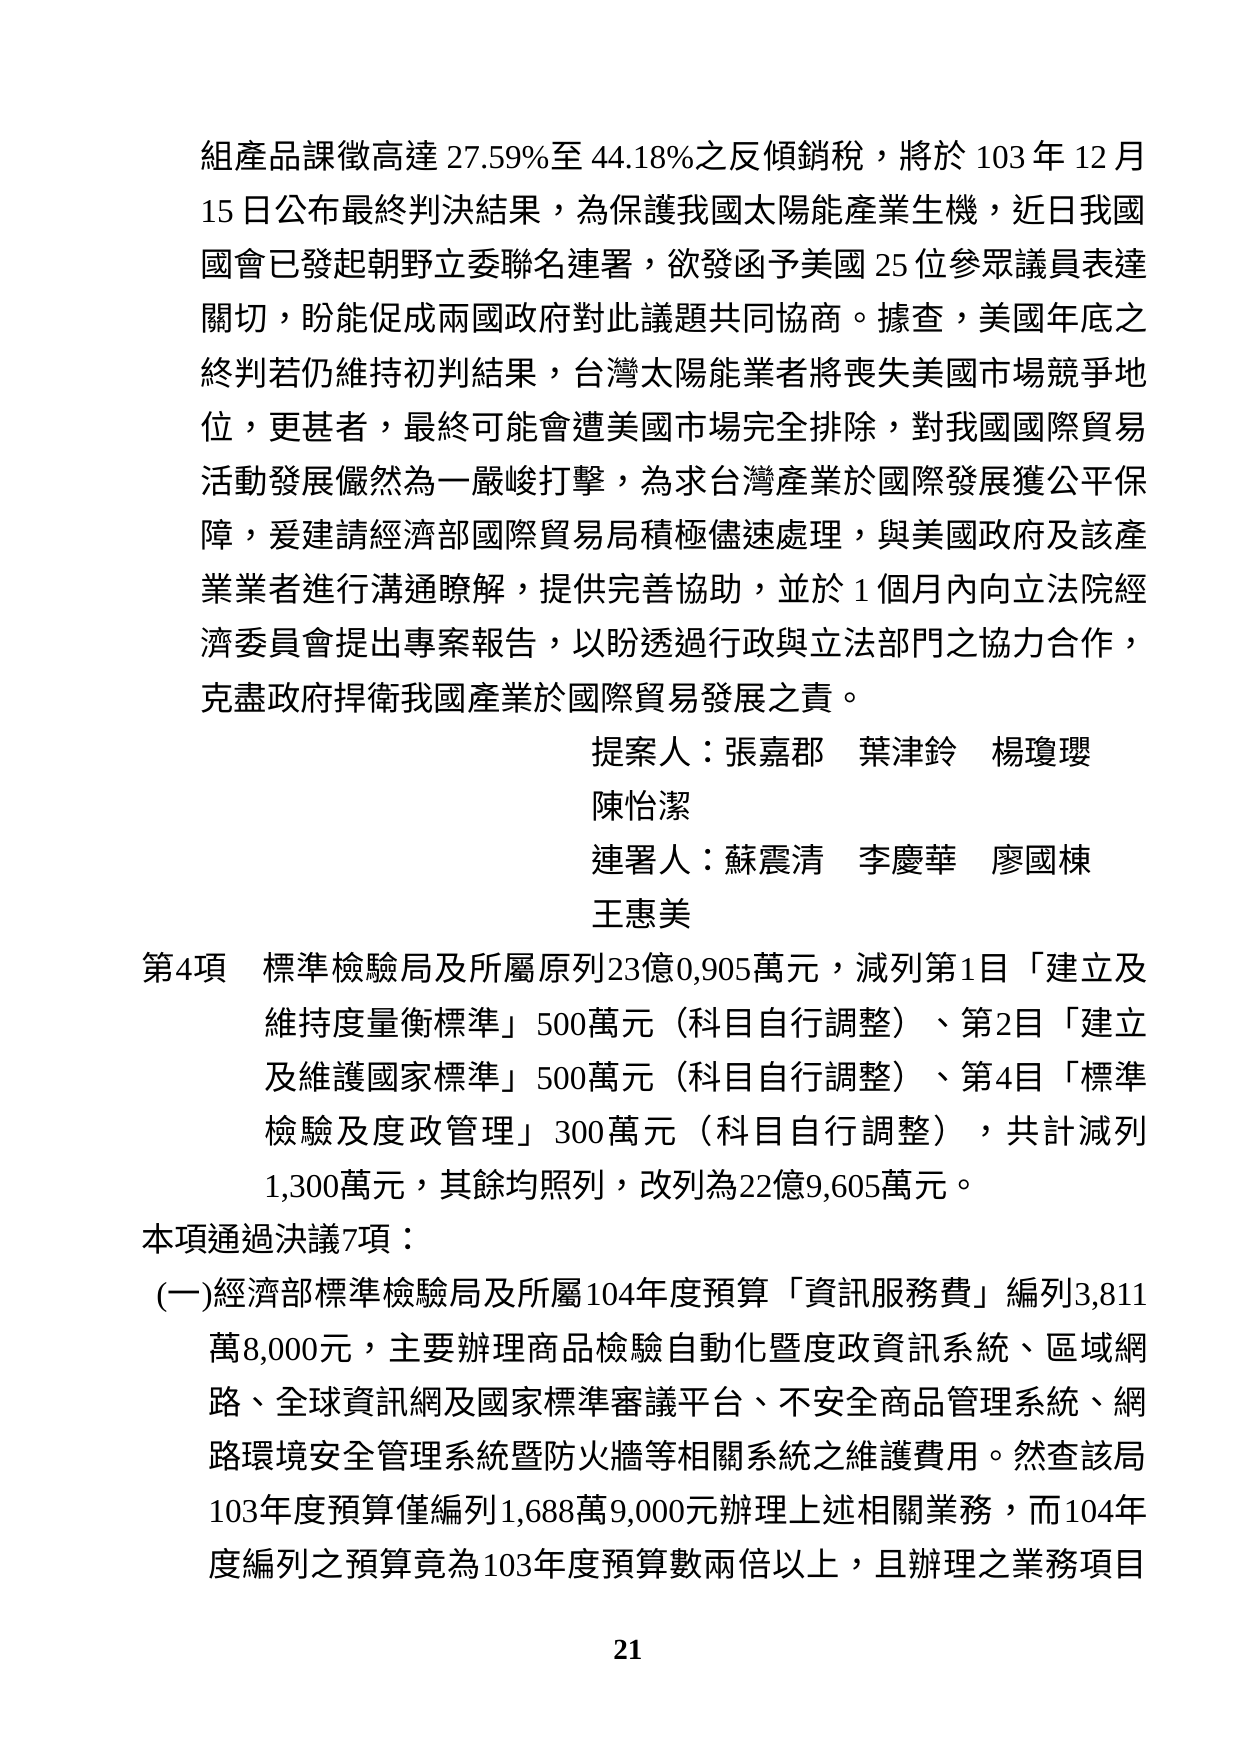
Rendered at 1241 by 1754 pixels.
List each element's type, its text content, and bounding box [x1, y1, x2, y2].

text 第4項 標準檢驗局及所屬原列23億0,905萬元，減列第1目「建立及維持度量衡標準」500萬元（科目自行調整）、第2目「建立及維護國家標準」500萬元（科目自行調整）、第4目「標準檢驗及度政管理」300萬元（科目自行調整），共計減列1,300萬元，其餘均照列，改列為22億9,605萬元。 [141, 937, 1148, 1208]
text 組產品課徵高達27.59%至44.18%之反傾銷稅，將於103年12月15日公布最終判決結果，為保護我國太陽能產業生機，近日我國國會已發起朝野立委聯名連署，欲發函予美國25位參眾議員表達關切，盼能促成兩國政府對此議題共同協商。據查，美國年底之終判若仍維持初判結果，台灣太陽能業者將喪失美國市場競爭地位，更甚者，最終可能會遭美國市場完全排除，對我國國際貿易活動發展儼然為一嚴峻打擊，為求台灣產業於國際發展獲公平保障，爰建請經濟部國際貿易局積極儘速處理，與美國政府及該產業業者進行溝通瞭解，提供完善協助，並於1個月內向立法院經濟委員會提出專案報告，以盼透過行政與立法部門之協力合作，克盡政府捍衛我國產業於國際貿易發展之責。 [141, 125, 1148, 721]
text 提案人：張嘉郡 葉津鈴 楊瓊瓔 陳怡潔 [591, 721, 1117, 829]
text 本項通過決議7項： [141, 1208, 1148, 1262]
text 連署人：蘇震清 李慶華 廖國棟 王惠美 [591, 829, 1117, 937]
text (一)經濟部標準檢驗局及所屬104年度預算「資訊服務費」編列3,811萬8,000元，主要辦理商品檢驗自動化暨度政資訊系統、區域網路、全球資訊網及國家標準審議平台、不安全商品管理系統、網路環境安全管理系統暨防火牆等相關系統之維護費用。然查該局103年度預算僅編列1,688萬9,000元辦理上述相關業務，而104年度編列之預算竟為103年度預算數兩倍以上，且辦理之業務項目 [156, 1262, 1148, 1587]
